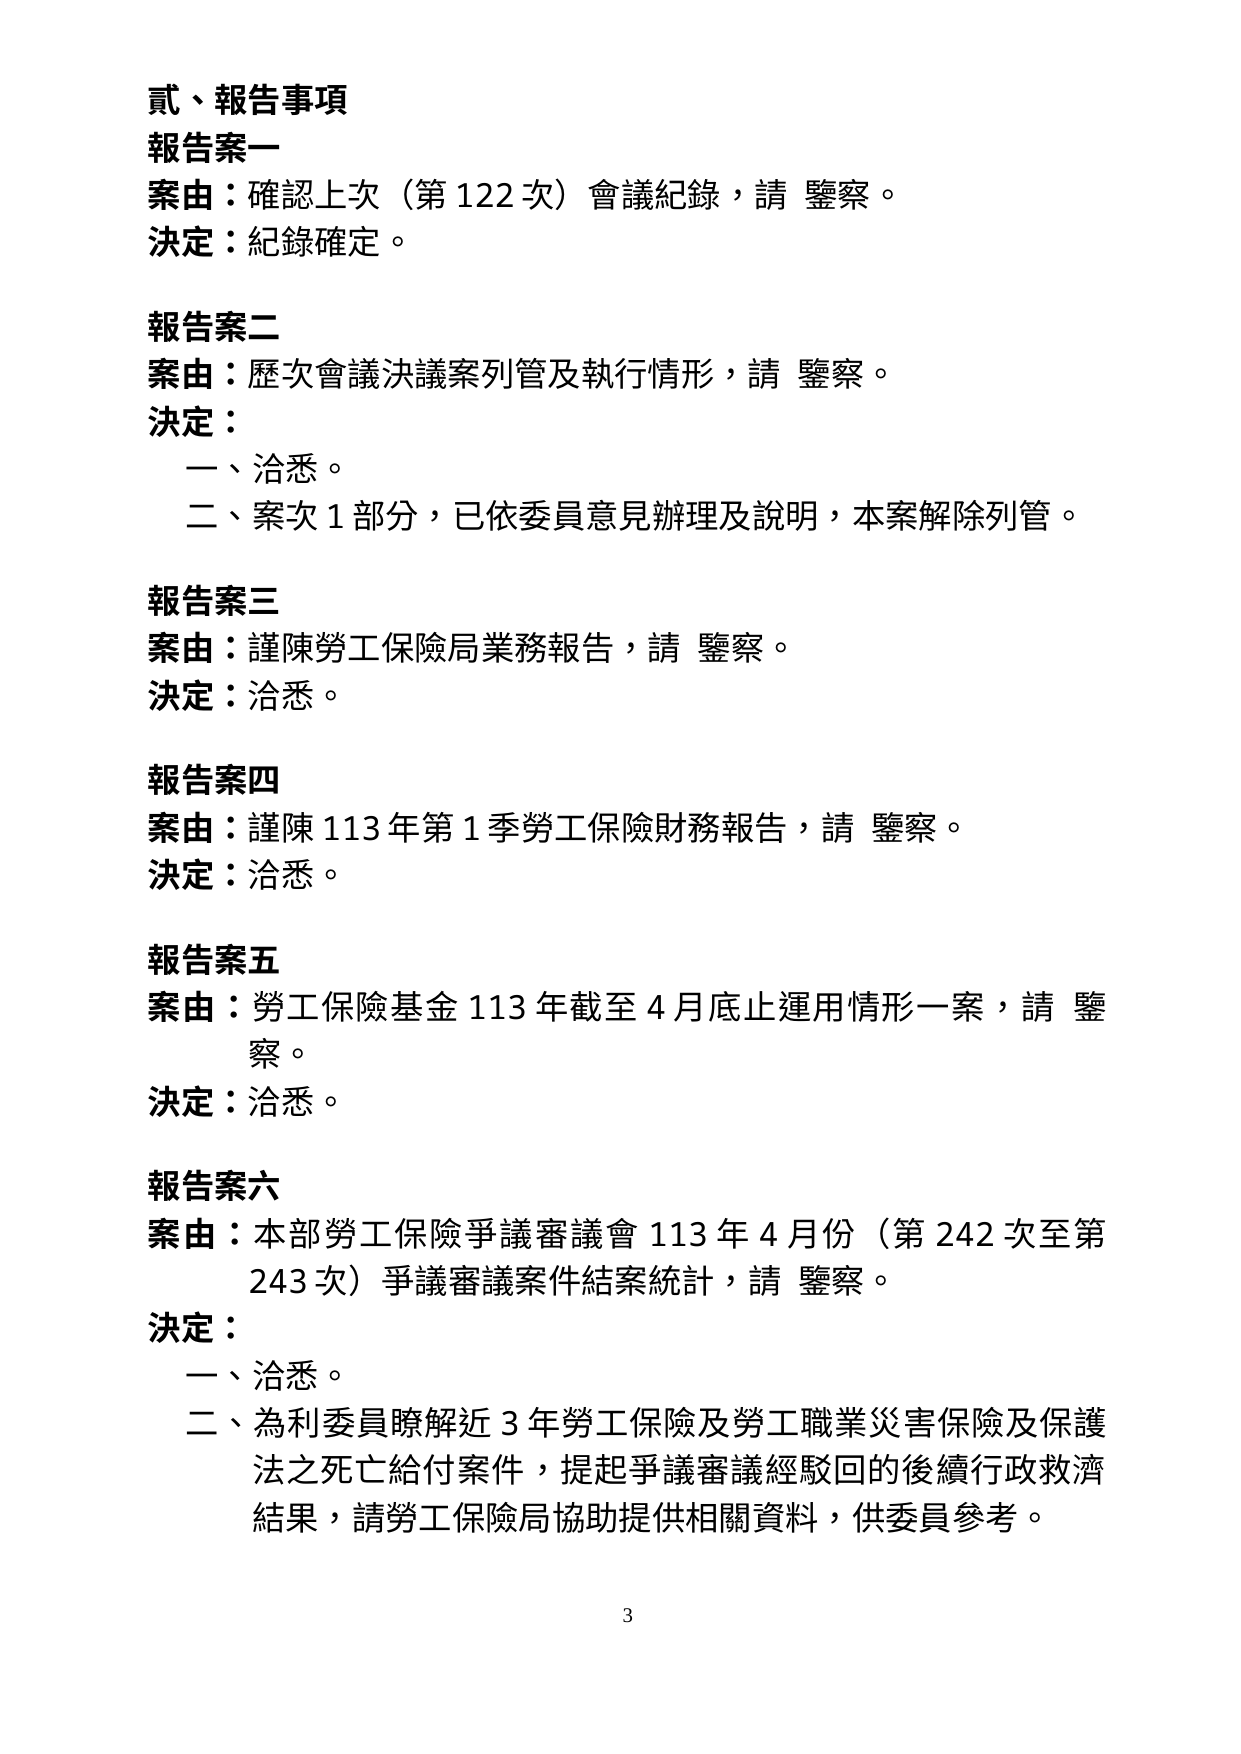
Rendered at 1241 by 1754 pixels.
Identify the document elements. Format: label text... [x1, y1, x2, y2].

text 案由：謹陳113年第1季勞工保險財務報告，請 鑒察。 [148, 802, 1107, 849]
text 貳、報告事項 [148, 75, 1107, 122]
text 決定：紀錄確定。 [148, 217, 1107, 264]
text 報告案四 [148, 755, 1107, 802]
text 一、洽悉。 [185, 443, 1107, 491]
text 報告案二 [148, 302, 1107, 349]
text 決定：洽悉。 [148, 849, 1107, 897]
text 一、洽悉。 [185, 1350, 1107, 1397]
text 二、為利委員瞭解近3年勞工保險及勞工職業災害保險及保護法之死亡給付案件，提起爭議審議經駁回的後續行政救濟結果，請勞工保險局協助提供相關資料，供委員參考。 [185, 1397, 1107, 1539]
text 報告案六 [148, 1161, 1107, 1208]
text 決定：洽悉。 [148, 670, 1107, 717]
text 案由：確認上次（第122次）會議紀錄，請 鑒察。 [148, 169, 1107, 217]
text 報告案三 [148, 576, 1107, 623]
text 案由：本部勞工保險爭議審議會113年4月份（第242次至第243次）爭議審議案件結案統計，請 鑒察。 [148, 1208, 1107, 1303]
text 案由：勞工保險基金113年截至4月底止運用情形一案，請 鑒察。 [148, 982, 1107, 1076]
text 案由：歷次會議決議案列管及執行情形，請 鑒察。 [148, 349, 1107, 396]
text 決定： [148, 1303, 1107, 1350]
text 決定：洽悉。 [148, 1076, 1107, 1123]
text 二、案次1部分，已依委員意見辦理及說明，本案解除列管。 [185, 491, 1107, 538]
text 決定： [148, 396, 1107, 443]
text 案由：謹陳勞工保險局業務報告，請 鑒察。 [148, 623, 1107, 670]
text 報告案五 [148, 934, 1107, 982]
text 報告案一 [148, 122, 1107, 169]
